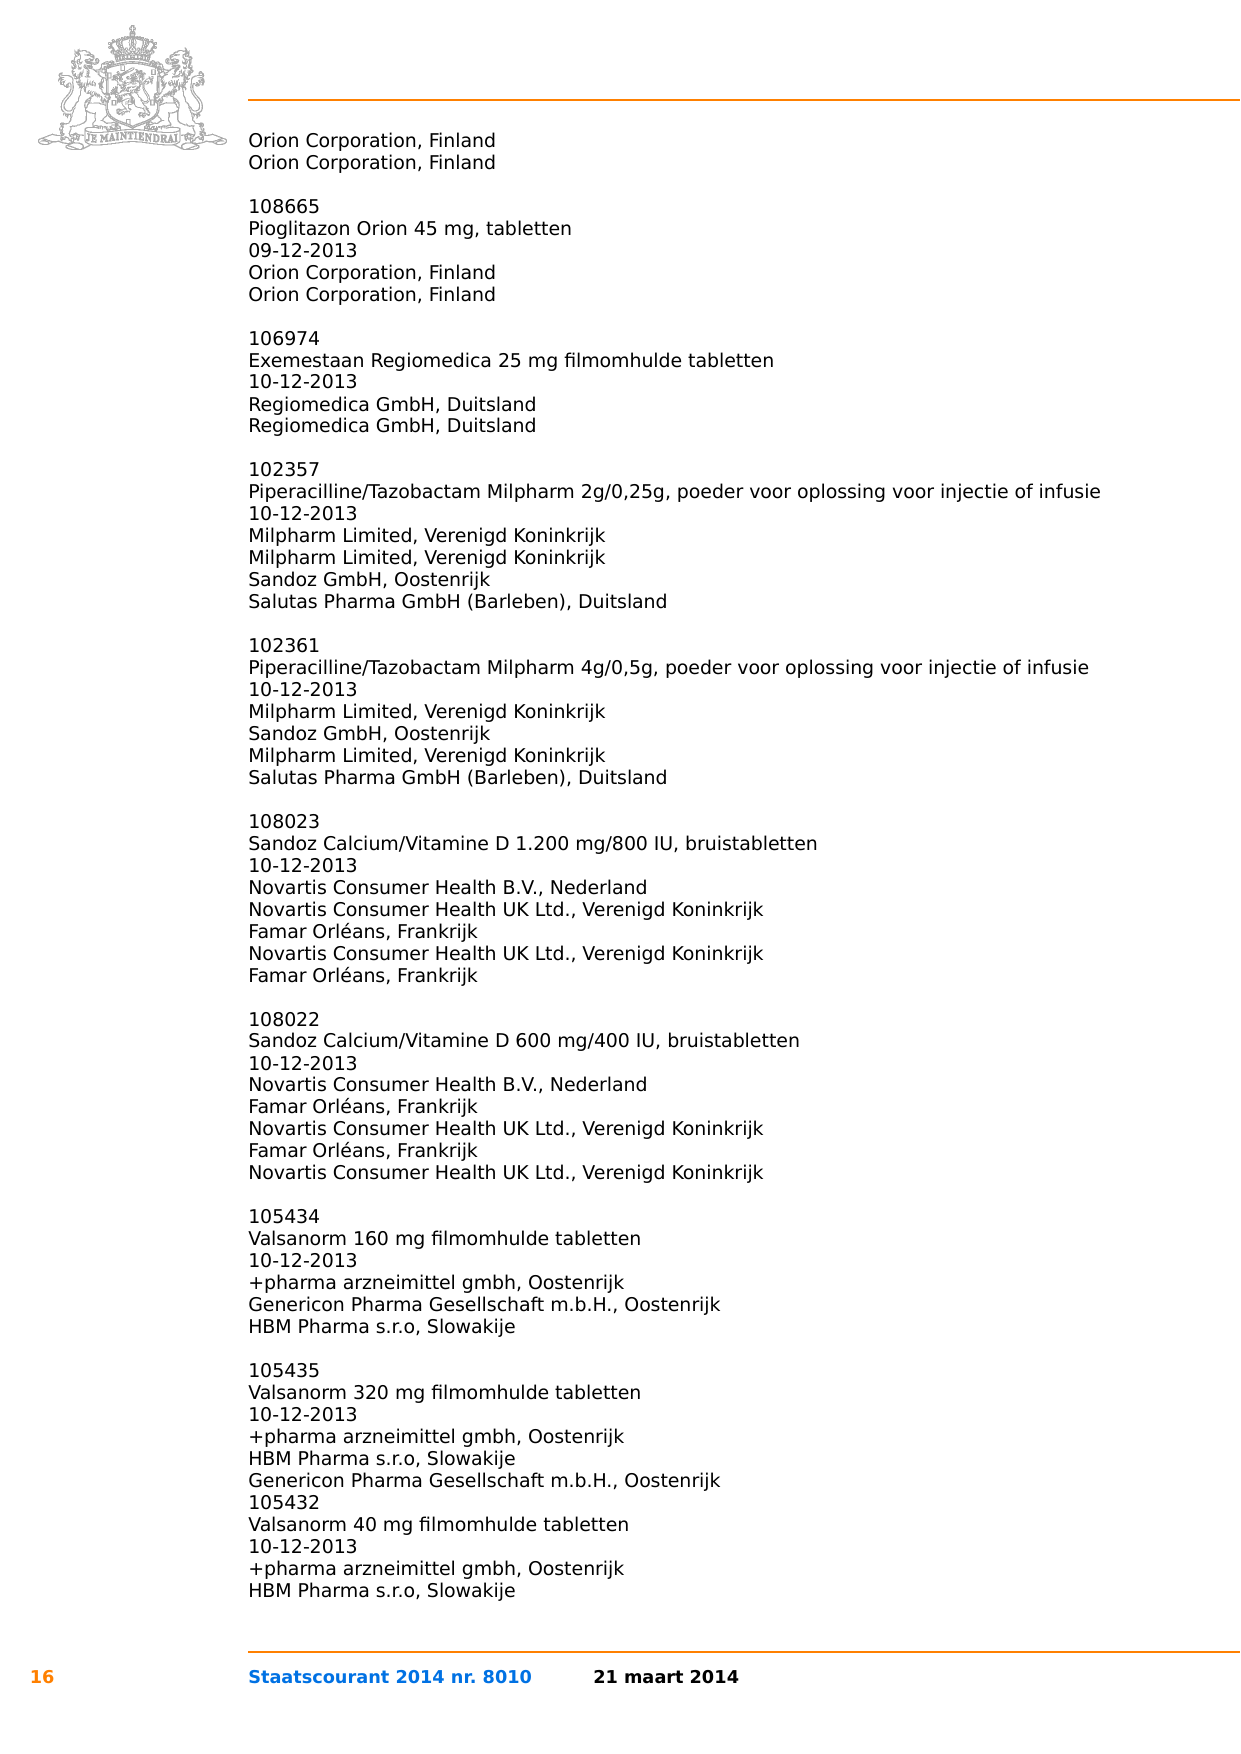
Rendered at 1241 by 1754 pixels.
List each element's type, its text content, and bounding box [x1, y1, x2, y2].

text Sandoz Calcium/Vitamine D 1.200 mg/800 IU, bruistabletten [248, 833, 1163, 855]
text Regiomedica GmbH, Duitsland [248, 415, 1163, 437]
text 09-12-2013 [248, 240, 1163, 262]
text Novartis Consumer Health B.V., Nederland [248, 1074, 1163, 1096]
text Novartis Consumer Health UK Ltd., Verenigd Koninkrijk [248, 1162, 1163, 1184]
text 10-12-2013 [248, 503, 1163, 525]
text Milpharm Limited, Verenigd Koninkrijk [248, 525, 1163, 547]
text Sandoz Calcium/Vitamine D 600 mg/400 IU, bruistabletten [248, 1030, 1163, 1052]
text Famar Orléans, Frankrijk [248, 1140, 1163, 1162]
text 10-12-2013 [248, 855, 1163, 877]
text Pioglitazon Orion 45 mg, tabletten [248, 218, 1163, 240]
text 106974 [248, 327, 1163, 349]
text 10-12-2013 [248, 1250, 1163, 1272]
text 105434 [248, 1206, 1163, 1228]
text Genericon Pharma Gesellschaft m.b.H., Oostenrijk [248, 1294, 1163, 1316]
text Milpharm Limited, Verenigd Koninkrijk [248, 745, 1163, 767]
text Novartis Consumer Health B.V., Nederland [248, 877, 1163, 899]
text Valsanorm 160 mg filmomhulde tabletten [248, 1228, 1163, 1250]
text Orion Corporation, Finland [248, 284, 1163, 306]
text Famar Orléans, Frankrijk [248, 964, 1163, 987]
text 10-12-2013 [248, 1404, 1163, 1426]
text 105432 [248, 1492, 1163, 1514]
text Salutas Pharma GmbH (Barleben), Duitsland [248, 591, 1163, 613]
text Salutas Pharma GmbH (Barleben), Duitsland [248, 767, 1163, 789]
text Exemestaan Regiomedica 25 mg filmomhulde tabletten [248, 349, 1163, 371]
text Milpharm Limited, Verenigd Koninkrijk [248, 547, 1163, 569]
text 102361 [248, 635, 1163, 657]
text +pharma arzneimittel gmbh, Oostenrijk [248, 1272, 1163, 1294]
text Sandoz GmbH, Oostenrijk [248, 723, 1163, 745]
text Piperacilline/Tazobactam Milpharm 2g/0,25g, poeder voor oplossing voor injectie of infusie [248, 481, 1163, 503]
text Valsanorm 40 mg filmomhulde tabletten [248, 1514, 1163, 1536]
text 10-12-2013 [248, 679, 1163, 701]
text Novartis Consumer Health UK Ltd., Verenigd Koninkrijk [248, 899, 1163, 921]
text Famar Orléans, Frankrijk [248, 1096, 1163, 1118]
text +pharma arzneimittel gmbh, Oostenrijk [248, 1426, 1163, 1448]
text 105435 [248, 1360, 1163, 1382]
text Genericon Pharma Gesellschaft m.b.H., Oostenrijk [248, 1470, 1163, 1492]
text 108022 [248, 1008, 1163, 1030]
text Sandoz GmbH, Oostenrijk [248, 569, 1163, 591]
text HBM Pharma s.r.o, Slowakije [248, 1316, 1163, 1338]
text Regiomedica GmbH, Duitsland [248, 393, 1163, 415]
text Orion Corporation, Finland [248, 152, 1163, 174]
picture [38, 25, 227, 150]
text HBM Pharma s.r.o, Slowakije [248, 1580, 1163, 1602]
text 10-12-2013 [248, 371, 1163, 393]
text Orion Corporation, Finland [248, 130, 1163, 152]
text Famar Orléans, Frankrijk [248, 921, 1163, 943]
text Orion Corporation, Finland [248, 262, 1163, 284]
text 10-12-2013 [248, 1536, 1163, 1558]
text 102357 [248, 459, 1163, 481]
text 10-12-2013 [248, 1052, 1163, 1074]
text Piperacilline/Tazobactam Milpharm 4g/0,5g, poeder voor oplossing voor injectie of infusie [248, 657, 1163, 679]
text Valsanorm 320 mg filmomhulde tabletten [248, 1382, 1163, 1404]
text Novartis Consumer Health UK Ltd., Verenigd Koninkrijk [248, 1118, 1163, 1140]
text 108665 [248, 196, 1163, 218]
text +pharma arzneimittel gmbh, Oostenrijk [248, 1558, 1163, 1580]
text HBM Pharma s.r.o, Slowakije [248, 1448, 1163, 1470]
text Milpharm Limited, Verenigd Koninkrijk [248, 701, 1163, 723]
text Novartis Consumer Health UK Ltd., Verenigd Koninkrijk [248, 943, 1163, 964]
text 108023 [248, 811, 1163, 833]
